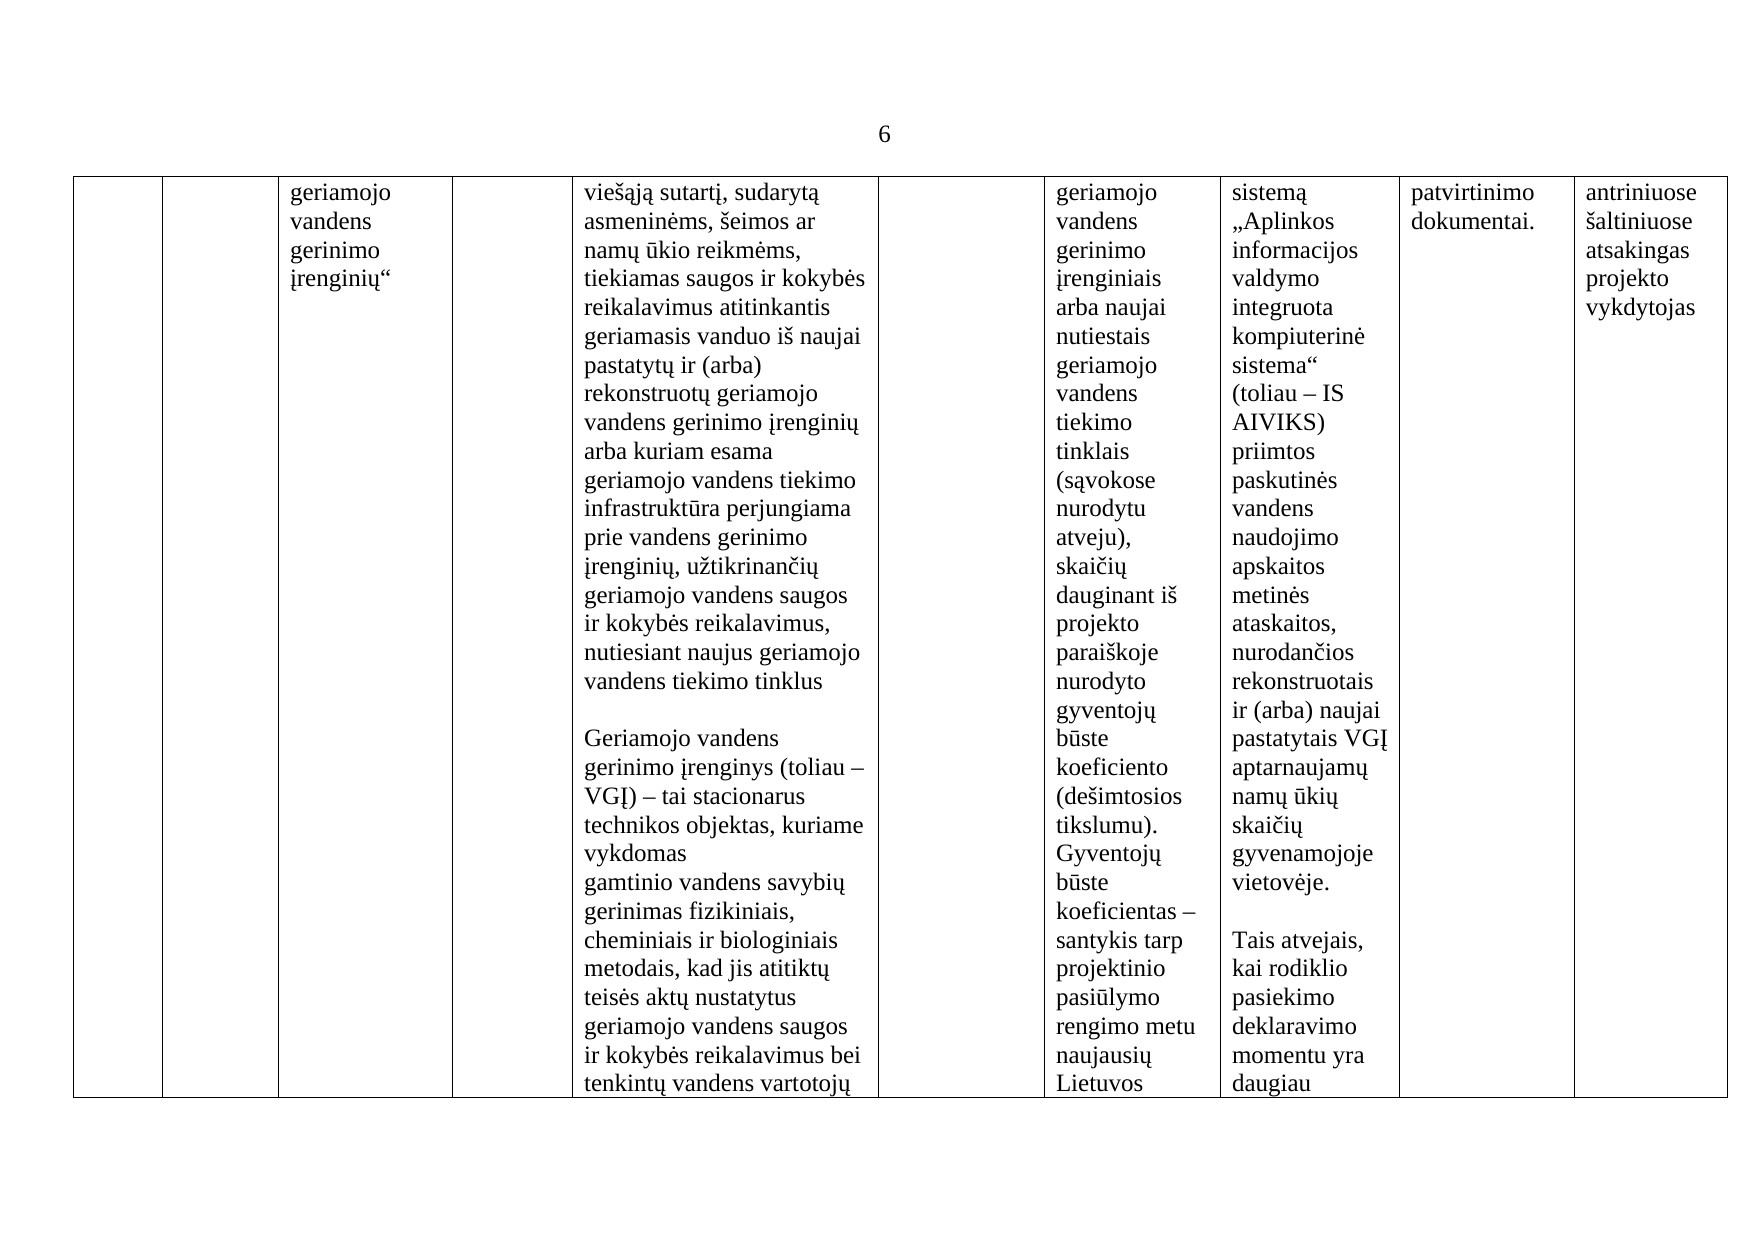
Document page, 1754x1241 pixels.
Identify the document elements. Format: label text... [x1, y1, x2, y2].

table_cell [453, 177, 572, 1097]
table_cell antriniuose šaltiniuose atsakingas projekto vykdytojas [1575, 177, 1727, 1097]
table_cell patvirtinimo dokumentai. [1400, 177, 1574, 1097]
table_cell geriamojo vandens gerinimo įrenginių“ [279, 177, 452, 1097]
table_cell [163, 177, 278, 1097]
table_cell geriamojo vandens gerinimo įrenginiais arba naujai nutiestais geriamojo vandens tiekimo tinklais (sąvokose nurodytu atveju), skaičių dauginant iš projekto paraiškoje nurodyto gyventojų būste koeficiento (dešimtosios tikslumu). Gyventojų būste koeficientas – santykis tarp projektinio pasiūlymo rengimo metu naujausių Lietuvos [1045, 177, 1220, 1097]
table_cell [74, 177, 162, 1097]
table_cell viešąją sutartį, sudarytą asmeninėms, šeimos ar namų ūkio reikmėms, tiekiamas saugos ir kokybės reikalavimus atitinkantis geriamasis vanduo iš naujai pastatytų ir (arba) rekonstruotų geriamojo vandens gerinimo įrenginių arba kuriam esama geriamojo vandens tiekimo infrastruktūra perjungiama prie vandens gerinimo įrenginių, užtikrinančių geriamojo vandens saugos ir kokybės reikalavimus, nutiesiant naujus geriamojo vandens tiekimo tinklus Geriamojo vandens gerinimo įrenginys (toliau – VGĮ) – tai stacionarus technikos objektas, kuriame vykdomas gamtinio vandens savybių gerinimas fizikiniais, cheminiais ir biologiniais metodais, kad jis atitiktų teisės aktų nustatytus geriamojo vandens saugos ir kokybės reikalavimus bei tenkintų vandens vartotojų [573, 177, 878, 1097]
table_cell [879, 177, 1044, 1097]
table_cell sistemą „Aplinkos informacijos valdymo integruota kompiuterinė sistema“ (toliau – IS AIVIKS) priimtos paskutinės vandens naudojimo apskaitos metinės ataskaitos, nurodančios rekonstruotais ir (arba) naujai pastatytais VGĮ aptarnaujamų namų ūkių skaičių gyvenamojoje vietovėje. Tais atvejais, kai rodiklio pasiekimo deklaravimo momentu yra daugiau [1221, 177, 1399, 1097]
